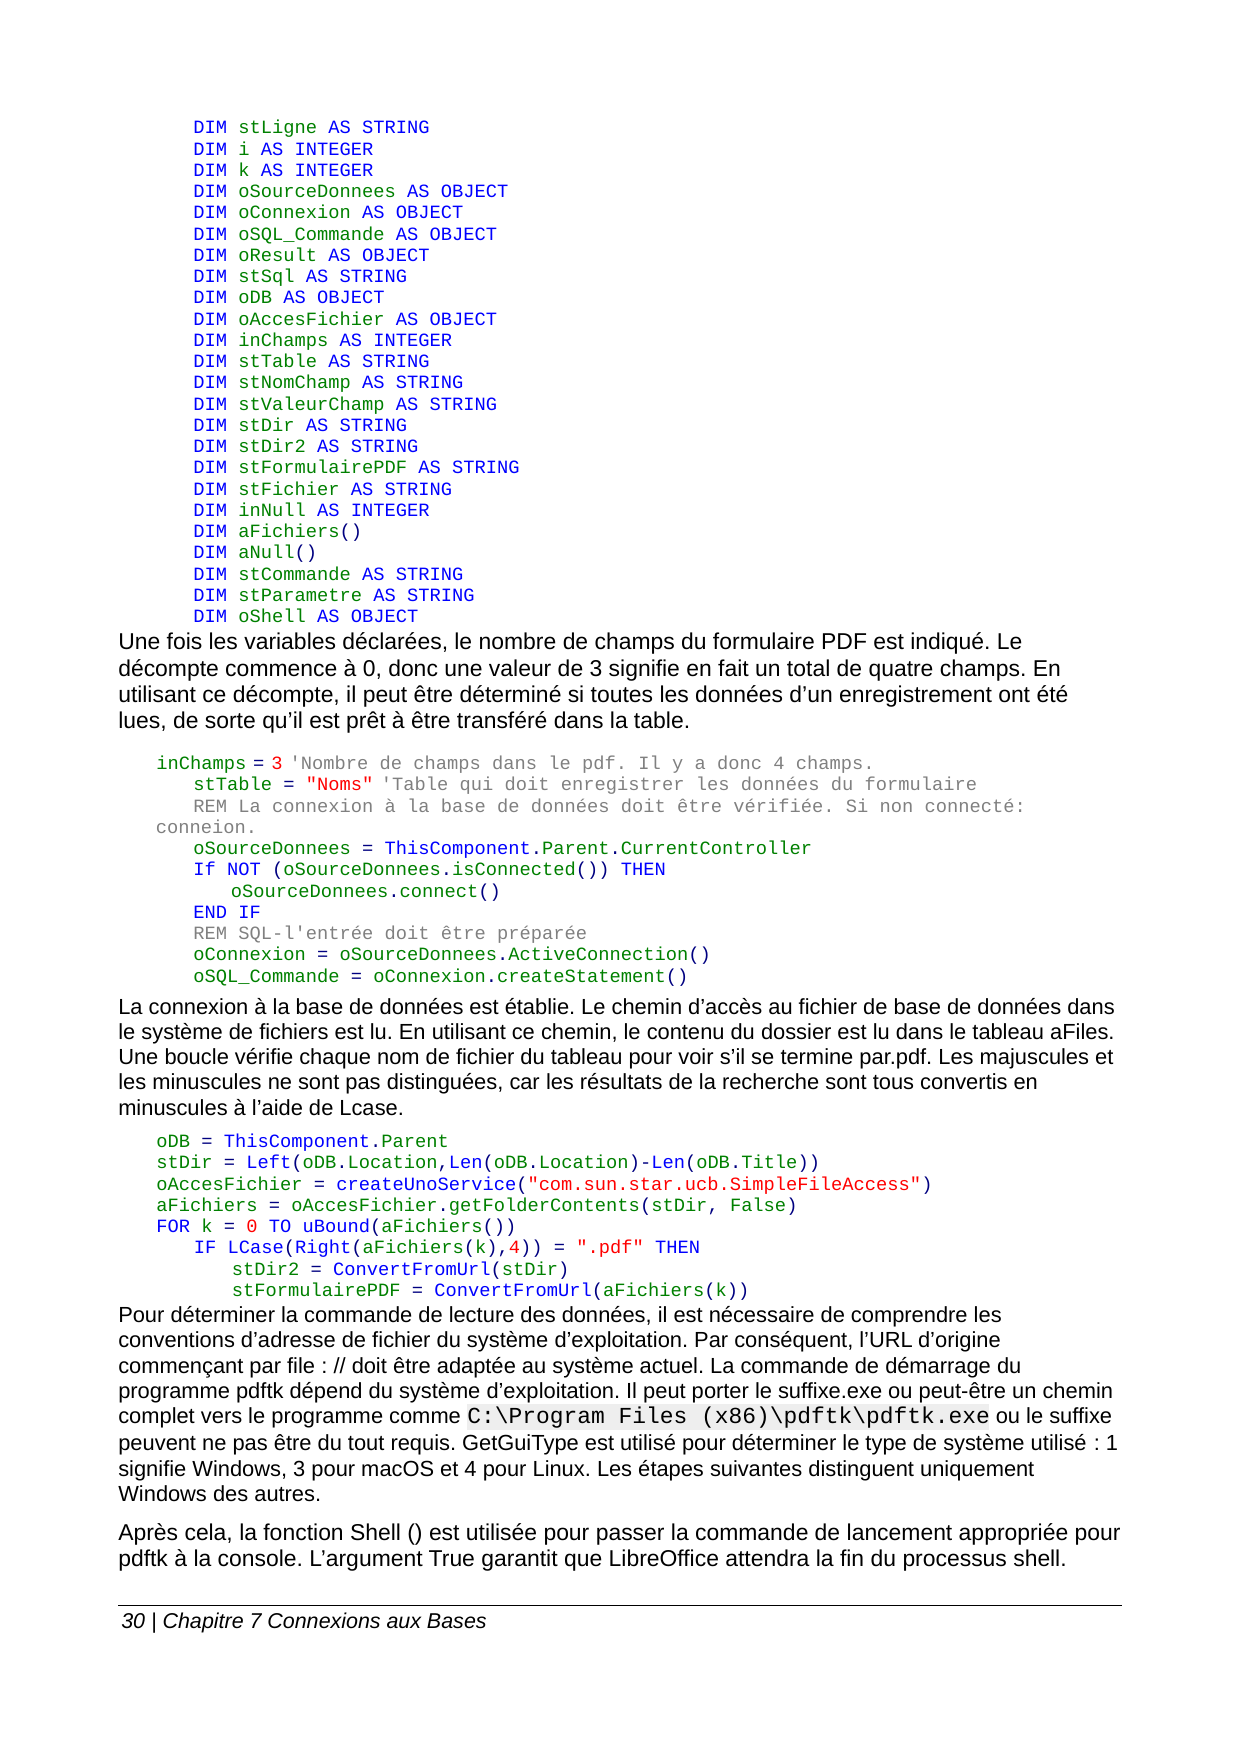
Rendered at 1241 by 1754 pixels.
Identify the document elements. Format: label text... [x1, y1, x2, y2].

text DIM i AS INTEGER [156, 139, 1122, 161]
text DIM stFichier AS STRING [156, 479, 1122, 501]
text DIM aNull() [156, 543, 1122, 564]
text FOR k = 0 TO uBound(aFichiers()) [118, 1217, 1122, 1238]
text DIM stNomChamp AS STRING [156, 373, 1122, 394]
text DIM inChamps AS INTEGER [156, 331, 1122, 352]
text oConnexion = oSourceDonnees.ActiveConnection() [156, 945, 1122, 966]
text END IF [156, 903, 1122, 924]
text DIM oSourceDonnees AS OBJECT [156, 182, 1122, 203]
text Après cela, la fonction Shell () est utilisée pour passer la commande de lancement appropriée pour pdftk à la console. L’argument True garantit que LibreOffice attendra la fin du processus shell. [118, 1518, 1122, 1571]
text Une fois les variables déclarées, le nombre de champs du formulaire PDF est indiqué. Le décompte commence à 0, donc une valeur de 3 signifie en fait un total de quatre champs. En utilisant ce décompte, il peut être déterminé si toutes les données d’un enregistrement ont été lues, de sorte qu’il est prêt à être transféré dans la table. [118, 628, 1122, 733]
text DIM stFormulairePDF AS STRING [156, 458, 1122, 479]
text DIM oConnexion AS OBJECT [156, 203, 1122, 224]
text aFichiers = oAccesFichier.getFolderContents(stDir, False) [118, 1196, 1122, 1217]
text DIM oAccesFichier AS OBJECT [156, 309, 1122, 331]
text stFormulairePDF = ConvertFromUrl(aFichiers(k)) [118, 1281, 1122, 1302]
text stTable = "Noms" 'Table qui doit enregistrer les données du formulaire [156, 775, 1122, 796]
text oSourceDonnees = ThisComponent.Parent.CurrentController [156, 839, 1122, 860]
text oSourceDonnees.connect() [156, 881, 1122, 903]
text IF LCase(Right(aFichiers(k),4)) = ".pdf" THEN [118, 1238, 1122, 1259]
text oAccesFichier = createUnoService("com.sun.star.ucb.SimpleFileAccess") [118, 1174, 1122, 1196]
text DIM oSQL_Commande AS OBJECT [156, 224, 1122, 246]
text DIM k AS INTEGER [156, 161, 1122, 182]
text DIM inNull AS INTEGER [156, 501, 1122, 522]
text REM SQL-l'entrée doit être préparée [156, 924, 1122, 945]
text DIM stLigne AS STRING [156, 118, 1122, 139]
text Pour déterminer la commande de lecture des données, il est nécessaire de comprendre les conventions d’adresse de fichier du système d’exploitation. Par conséquent, l’URL d’origine commençant par file : // doit être adaptée au système actuel. La commande de démarrage du programme pdftk dépend du système d’exploitation. Il peut porter le suffixe.exe ou peut-être un chemin complet vers le programme comme C:\Program Files (x86)\pdftk\pdftk.exe ou le suffixe peuvent ne pas être du tout requis. GetGuiType est utilisé pour déterminer le type de système utilisé : 1 signifie Windows, 3 pour macOS et 4 pour Linux. Les étapes suivantes distinguent uniquement Windows des autres. [118, 1302, 1122, 1506]
text REM La connexion à la base de données doit être vérifiée. Si non connecté: conneion. [156, 796, 1122, 839]
text DIM stDir2 AS STRING [156, 437, 1122, 458]
text DIM stSql AS STRING [156, 267, 1122, 288]
text DIM aFichiers() [156, 522, 1122, 543]
text stDir = Left(oDB.Location,Len(oDB.Location)-Len(oDB.Title)) [118, 1153, 1122, 1174]
text DIM stValeurChamp AS STRING [156, 394, 1122, 416]
text stDir2 = ConvertFromUrl(stDir) [118, 1259, 1122, 1281]
text DIM oDB AS OBJECT [156, 288, 1122, 309]
text inChamps = 3 'Nombre de champs dans le pdf. Il y a donc 4 champs. [118, 746, 1122, 775]
text DIM oShell AS OBJECT [156, 607, 1122, 628]
text oSQL_Commande = oConnexion.createStatement() [156, 966, 1122, 988]
text If NOT (oSourceDonnees.isConnected()) THEN [156, 860, 1122, 881]
text La connexion à la base de données est établie. Le chemin d’accès au fichier de base de données dans le système de fichiers est lu. En utilisant ce chemin, le contenu du dossier est lu dans le tableau aFiles. Une boucle vérifie chaque nom de fichier du tableau pour voir s’il se termine par.pdf. Les majuscules et les minuscules ne sont pas distinguées, car les résultats de la recherche sont tous convertis en minuscules à l’aide de Lcase. [118, 993, 1122, 1119]
text DIM oResult AS OBJECT [156, 246, 1122, 267]
text DIM stDir AS STRING [156, 416, 1122, 437]
text DIM stTable AS STRING [156, 352, 1122, 373]
text DIM stCommande AS STRING [156, 564, 1122, 586]
text DIM stParametre AS STRING [156, 586, 1122, 607]
text oDB = ThisComponent.Parent [118, 1132, 1122, 1153]
